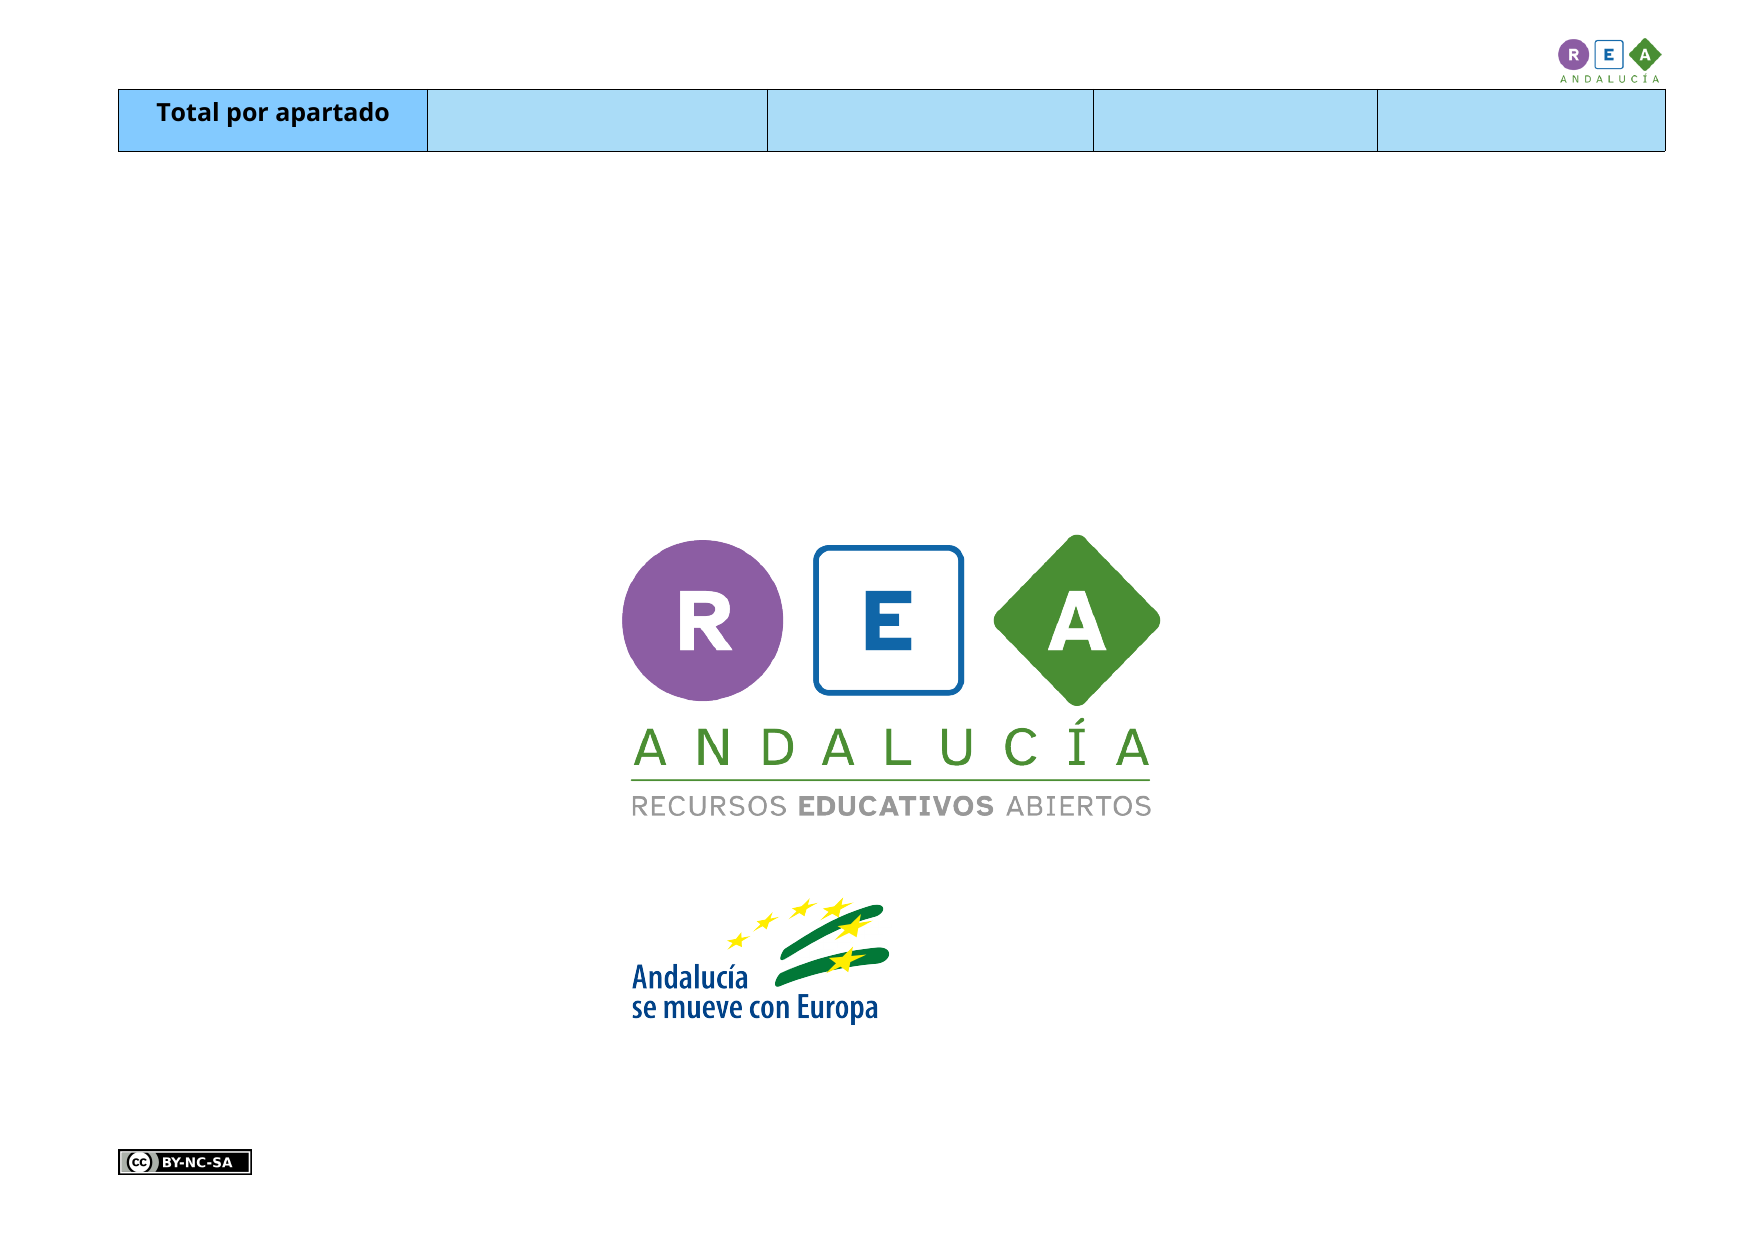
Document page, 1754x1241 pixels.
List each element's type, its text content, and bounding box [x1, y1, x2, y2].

picture [1553, 33, 1666, 88]
table_cell [1378, 90, 1665, 151]
picture [596, 379, 1188, 1025]
table_cell [768, 90, 1093, 151]
picture [118, 1149, 536, 1184]
table_cell Total por apartado [119, 90, 427, 151]
table_cell [428, 90, 767, 151]
table_cell [1094, 90, 1377, 151]
